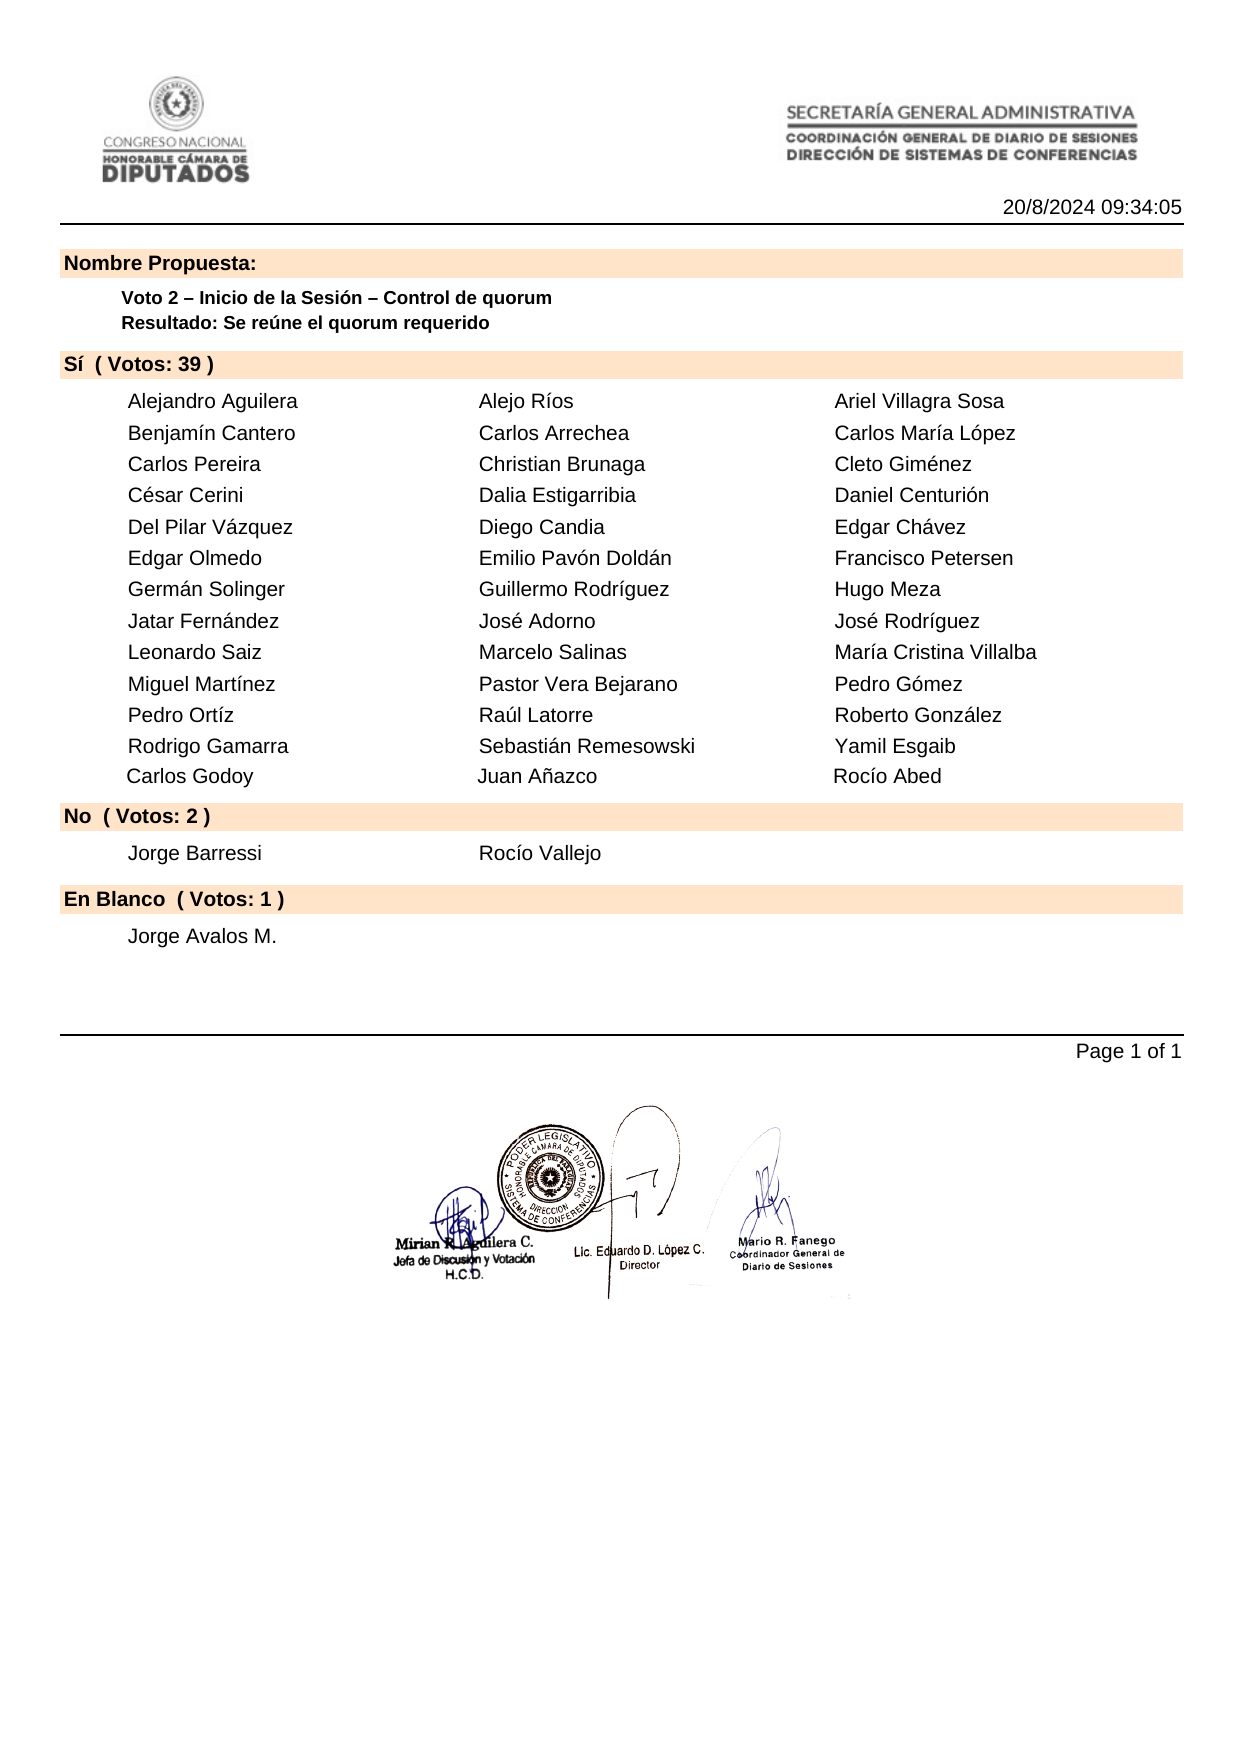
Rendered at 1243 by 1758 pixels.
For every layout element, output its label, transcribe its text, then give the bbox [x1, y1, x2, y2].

table_cell No ( Votos: 2 ) [60, 803, 1183, 831]
table_cell Diego Candia [476, 514, 815, 542]
table_cell [1184, 228, 1189, 249]
table_cell José Rodríguez [831, 608, 1168, 636]
table_cell [60, 840, 124, 885]
table_cell [60, 380, 1183, 388]
table_header [1184, 189, 1189, 223]
table_cell [1184, 803, 1189, 831]
table_cell Guillermo Rodríguez [476, 576, 815, 605]
table_cell [125, 868, 462, 885]
table_cell Roberto González [831, 702, 1168, 730]
table_cell [462, 977, 476, 1034]
table_cell [1184, 951, 1189, 968]
table_cell [118, 334, 1178, 351]
table_cell [60, 228, 1183, 249]
table_header [60, 189, 649, 223]
table_cell [1184, 868, 1189, 885]
table_cell Benjamín Cantero [125, 419, 462, 448]
table_cell [1184, 380, 1189, 388]
table_cell [1184, 451, 1189, 479]
table_cell [1184, 831, 1189, 840]
table_cell [476, 977, 815, 1005]
table_cell [1184, 977, 1189, 1005]
table_cell Hugo Meza [831, 576, 1168, 605]
table_cell Pedro Ortíz [125, 702, 462, 730]
table_cell [462, 923, 1183, 968]
table_cell [1184, 351, 1189, 379]
table_cell Rocío Abed [831, 761, 1168, 803]
table_cell Edgar Olmedo [125, 545, 462, 573]
table_cell Page 1 of 1 [827, 1038, 1183, 1072]
table_cell [125, 951, 462, 968]
table_cell Nombre Propuesta: [60, 249, 1183, 278]
table_cell Marcelo Salinas [476, 639, 815, 667]
table_cell Emilio Pavón Doldán [476, 545, 815, 573]
table_cell Cleto Giménez [831, 451, 1168, 479]
table_cell Jatar Fernández [125, 608, 462, 636]
table_header 20/8/2024 09:34:05 [649, 189, 1183, 223]
table_cell Miguel Martínez [125, 670, 462, 699]
table_cell Yamil Esgaib [831, 733, 1168, 761]
table_cell [125, 977, 462, 1005]
table_cell Germán Solinger [125, 576, 462, 605]
table_cell Rodrigo Gamarra [125, 733, 462, 761]
table_cell [815, 840, 1183, 885]
table_cell [60, 977, 124, 1034]
table_cell [1184, 482, 1189, 511]
table_cell Christian Brunaga [476, 451, 815, 479]
table_cell [1184, 639, 1189, 667]
table_cell Edgar Chávez [831, 514, 1168, 542]
table_cell [1184, 576, 1189, 605]
table_cell [831, 977, 1168, 1005]
table_cell [1184, 514, 1189, 542]
table_cell [60, 388, 124, 803]
table_cell Leonardo Saiz [125, 639, 462, 667]
table_cell [1178, 284, 1189, 351]
table_cell Sí ( Votos: 39 ) [60, 351, 1183, 379]
table_cell Carlos María López [831, 419, 1168, 448]
table_cell [1184, 419, 1189, 448]
table_cell [1168, 388, 1183, 803]
table_cell [462, 388, 476, 803]
table_cell [1184, 733, 1189, 761]
table_cell [1184, 914, 1189, 922]
table_cell Jorge Barressi [125, 840, 462, 868]
table_cell Francisco Petersen [831, 545, 1168, 573]
table_cell Alejo Ríos [476, 388, 815, 417]
table_cell Carlos Pereira [125, 451, 462, 479]
table_cell Voto 2 – Inicio de la Sesión – Control de quorum Resultado: Se reúne el quorum requerido [118, 284, 1178, 334]
table_cell Juan Añazco [476, 761, 815, 803]
table_cell [1184, 702, 1189, 730]
table_cell Jorge Avalos M. [125, 923, 462, 951]
table_cell [1184, 608, 1189, 636]
table_cell Pedro Gómez [831, 670, 1168, 699]
table_cell Rocío Vallejo [476, 840, 815, 868]
table_cell [462, 840, 476, 885]
table_cell Ariel Villagra Sosa [831, 388, 1168, 417]
table_cell [60, 831, 1183, 840]
table_cell [1184, 840, 1189, 868]
table_cell [1184, 1005, 1189, 1034]
table_cell [1184, 885, 1189, 914]
table_cell Raúl Latorre [476, 702, 815, 730]
table_cell Dalia Estigarribia [476, 482, 815, 511]
table_cell [1184, 249, 1189, 278]
table_cell [1184, 968, 1189, 977]
table_cell [60, 968, 1183, 977]
table_cell [476, 868, 815, 885]
table_cell [1184, 761, 1189, 803]
table_cell [1184, 545, 1189, 573]
table_cell [60, 914, 1183, 922]
table_cell [476, 1005, 815, 1034]
table_cell José Adorno [476, 608, 815, 636]
table_cell Pastor Vera Bejarano [476, 670, 815, 699]
table_cell [1184, 1038, 1189, 1072]
table_cell [1184, 670, 1189, 699]
table_cell Del Pilar Vázquez [125, 514, 462, 542]
table_cell [125, 1005, 462, 1034]
table_cell [1168, 977, 1183, 1034]
table_cell [60, 284, 118, 351]
table_cell María Cristina Villalba [831, 639, 1168, 667]
table_cell César Cerini [125, 482, 462, 511]
table_cell [831, 1005, 1168, 1034]
table_cell Daniel Centurión [831, 482, 1168, 511]
table_cell [815, 977, 831, 1034]
table_cell Alejandro Aguilera [125, 388, 462, 417]
table_cell [60, 923, 124, 968]
table_cell Carlos Godoy [125, 761, 462, 803]
table_cell En Blanco ( Votos: 1 ) [60, 885, 1183, 914]
table_cell [1184, 388, 1189, 417]
table_cell Carlos Arrechea [476, 419, 815, 448]
table_cell [60, 1038, 827, 1072]
table_cell [1184, 923, 1189, 951]
table_cell [815, 388, 831, 803]
table_cell Sebastián Remesowski [476, 733, 815, 761]
table_cell [60, 278, 1183, 283]
